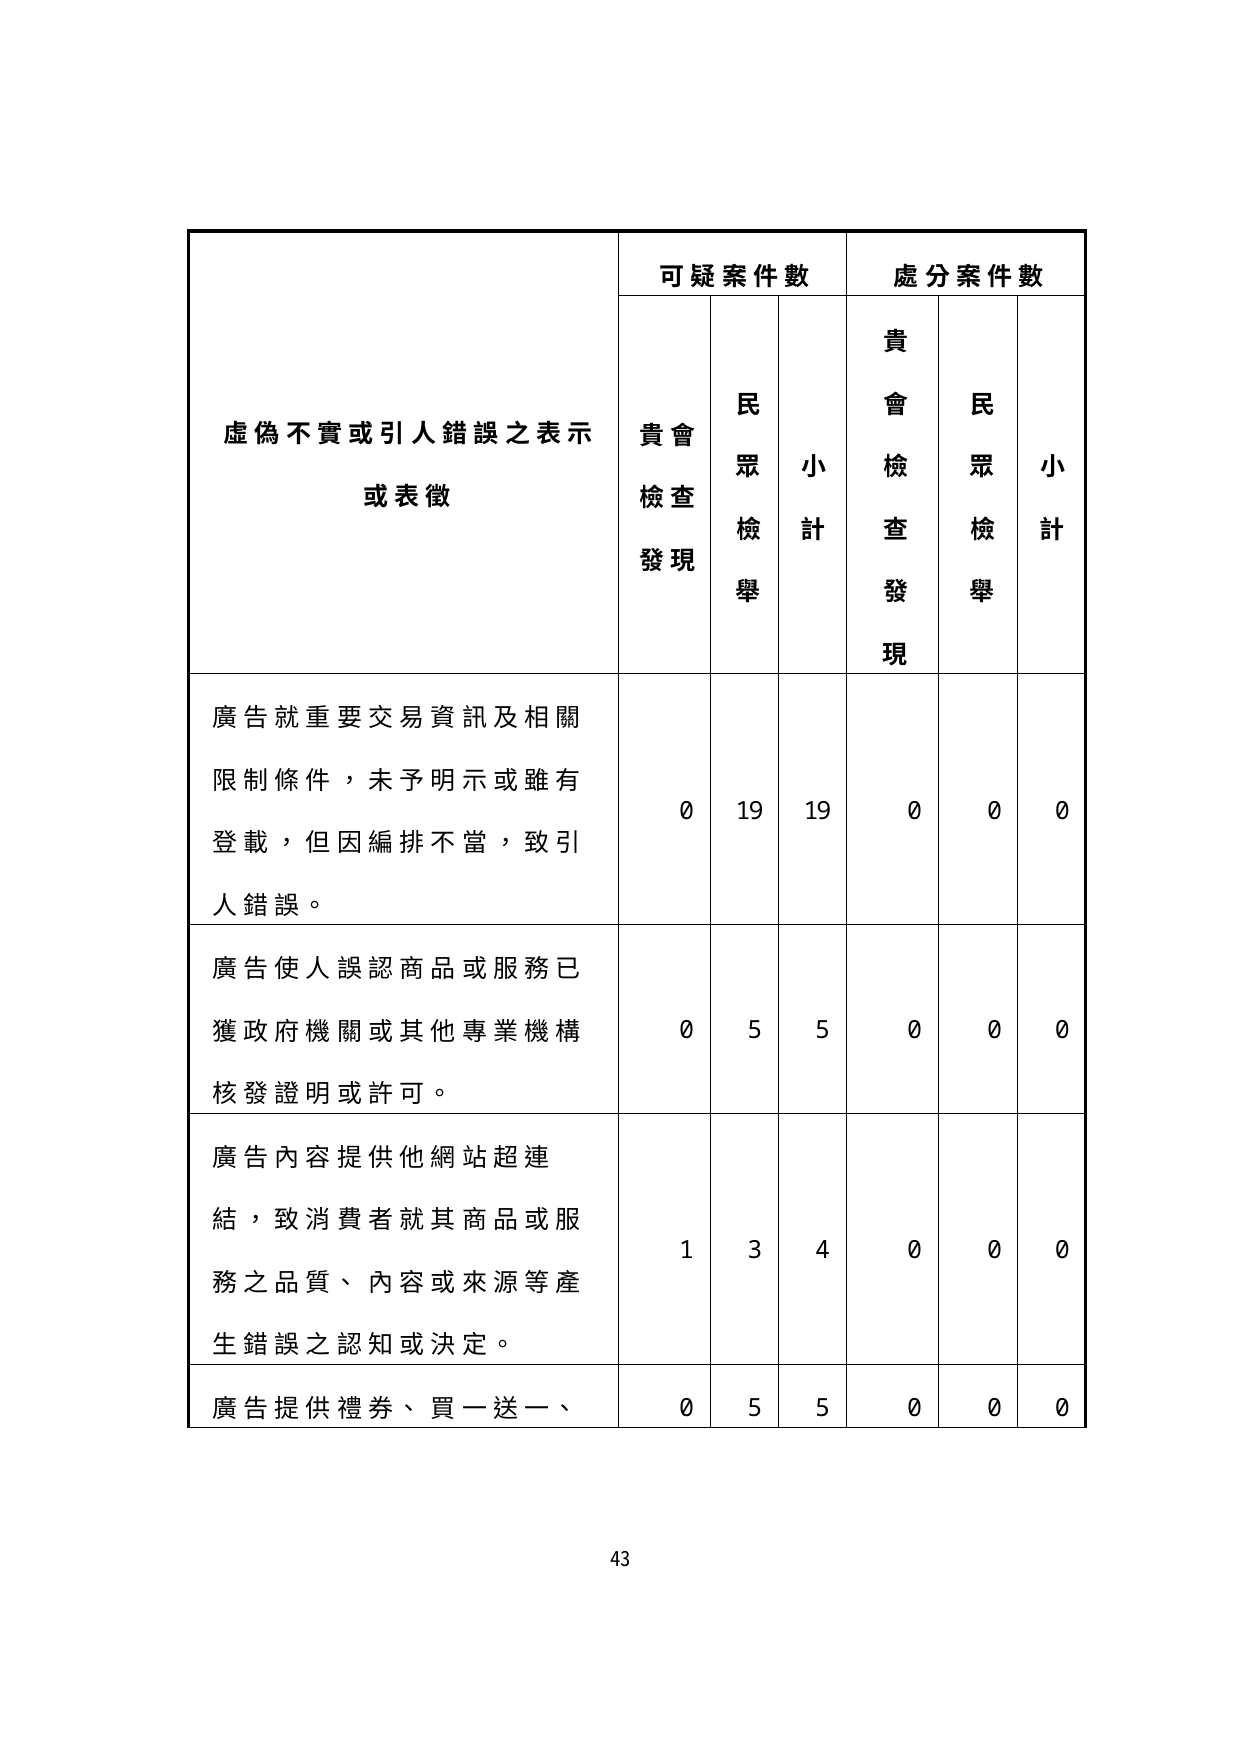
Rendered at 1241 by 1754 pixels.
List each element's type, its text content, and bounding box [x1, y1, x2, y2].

table_cell 廣告使人誤認商品或服務已獲政府機關或其他專業機構核發證明或許可。 [190, 925, 618, 1113]
table_cell 5 [779, 925, 846, 1113]
table_cell 0 [619, 925, 710, 1113]
table_cell 廣告就重要交易資訊及相關限制條件，未予明示或雖有登載，但因編排不當，致引人錯誤。 [190, 674, 618, 924]
table_cell 0 [939, 674, 1017, 924]
table_cell 廣告內容提供他網站超連結，致消費者就其商品或服務之品質、內容或來源等產生錯誤之認知或決定。 [190, 1114, 618, 1364]
table_cell 5 [711, 925, 778, 1113]
table_cell 貴會檢查發現 [847, 296, 938, 673]
table_cell 0 [939, 925, 1017, 1113]
table_cell 5 [779, 1365, 846, 1427]
table_cell 19 [779, 674, 846, 924]
table_cell 民眾 檢舉 [939, 296, 1017, 673]
table_header 虛偽不實或引人錯誤之表示或表徵 [190, 233, 618, 673]
table_cell 0 [847, 1114, 938, 1364]
table_cell 貴會檢查發現 [619, 296, 710, 673]
table_cell 5 [711, 1365, 778, 1427]
table_cell 0 [847, 925, 938, 1113]
table_cell 0 [1018, 925, 1084, 1113]
table_cell 民眾 檢舉 [711, 296, 778, 673]
table_cell 0 [1018, 1365, 1084, 1427]
table_cell 0 [939, 1114, 1017, 1364]
table_cell 0 [939, 1365, 1017, 1427]
table_cell 19 [711, 674, 778, 924]
table_cell 4 [779, 1114, 846, 1364]
table_cell 0 [1018, 674, 1084, 924]
table_cell 廣告提供禮券、買一送一、 [190, 1365, 618, 1427]
table_cell 小計 [1018, 296, 1084, 673]
table_cell 0 [847, 1365, 938, 1427]
table_cell 3 [711, 1114, 778, 1364]
table_cell 小計 [779, 296, 846, 673]
table_cell 0 [847, 674, 938, 924]
table_cell 1 [619, 1114, 710, 1364]
table_header 處分案件數 [847, 233, 1084, 295]
table_header 可疑案件數 [619, 233, 846, 295]
table_cell 0 [1018, 1114, 1084, 1364]
table_cell 0 [619, 674, 710, 924]
table_cell 0 [619, 1365, 710, 1427]
